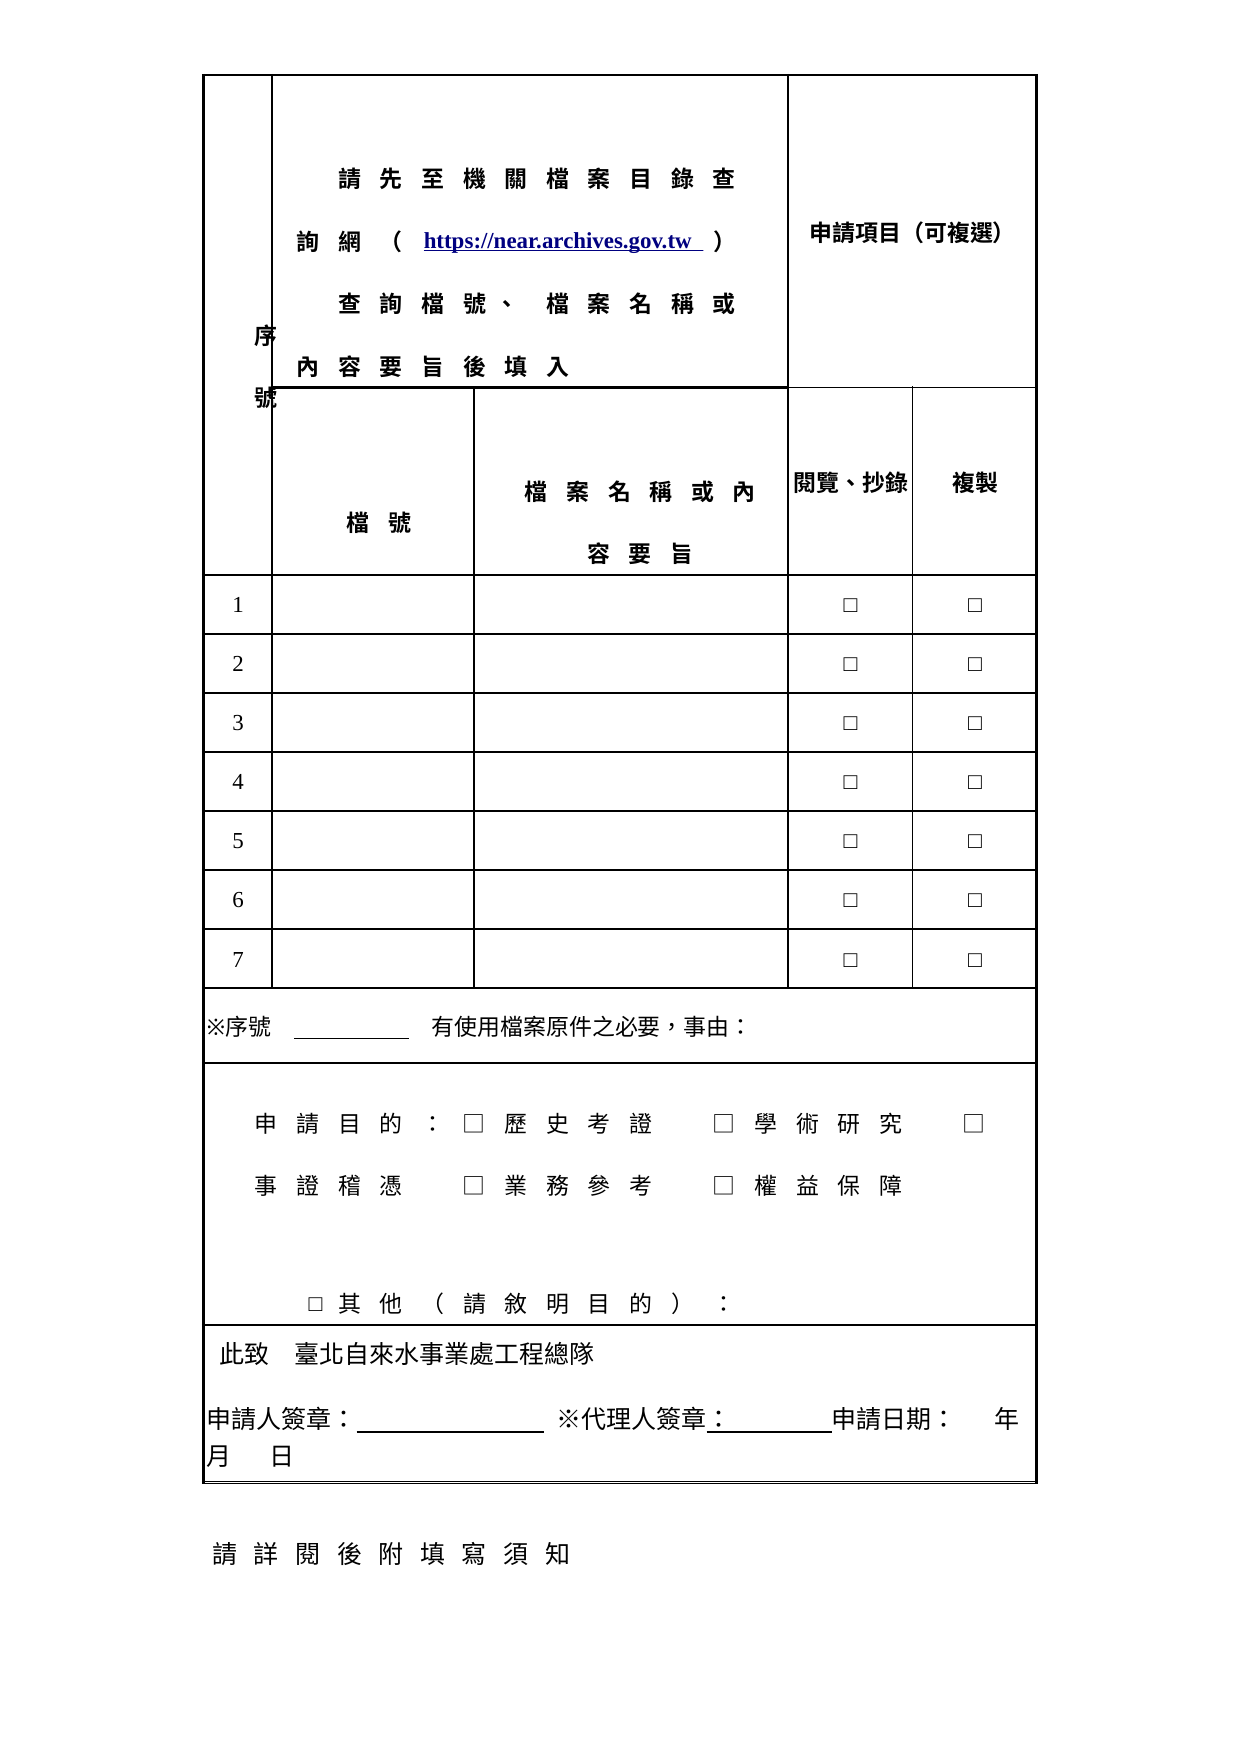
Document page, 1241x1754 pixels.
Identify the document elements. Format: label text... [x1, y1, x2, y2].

table_cell □ [789, 576, 912, 633]
table_cell □ [913, 871, 1035, 928]
table_cell □ [789, 694, 912, 751]
table_cell [273, 930, 473, 987]
table_cell □ [913, 635, 1035, 692]
table_cell [273, 871, 473, 928]
table_cell 5 [205, 812, 271, 869]
table_cell ※序號 有使用檔案原件之必要，事由： [205, 989, 1035, 1062]
table_cell [273, 753, 473, 810]
table_cell □ [789, 871, 912, 928]
table_cell 2 [205, 635, 271, 692]
table_cell 4 [205, 753, 271, 810]
table_cell [475, 694, 787, 751]
table_cell □ [913, 576, 1035, 633]
table_cell [475, 930, 787, 987]
table_cell 此致 臺北自來水事業處工程總隊 申請人簽章： ※代理人簽章： 申請日期： 年 月 日 [205, 1326, 1035, 1481]
table_cell [475, 871, 787, 928]
table_cell 檔號 [273, 389, 473, 574]
text 請詳閱後附填寫須知 [203, 1511, 1037, 1574]
table_cell 序號 [205, 76, 271, 574]
table_cell 閱覽、抄錄 [789, 388, 912, 574]
table_cell □ [789, 753, 912, 810]
table_cell [273, 694, 473, 751]
table_cell [273, 576, 473, 633]
table_cell [475, 635, 787, 692]
table_cell [273, 812, 473, 869]
table_cell [475, 576, 787, 633]
table_cell [273, 635, 473, 692]
table_cell □ [913, 930, 1035, 987]
table_cell 3 [205, 694, 271, 751]
table_cell [475, 753, 787, 810]
table_cell 1 [205, 576, 271, 633]
table_cell 申請目的：□歷史考證 □學術研究 □事證稽憑 □業務參考 □權益保障 □其他（請敘明目的）： [205, 1064, 1035, 1324]
table_cell 檔案名稱或內容要旨 [475, 389, 787, 574]
table_cell □ [913, 812, 1035, 869]
table_cell □ [913, 694, 1035, 751]
table_cell [475, 812, 787, 869]
table_cell □ [913, 753, 1035, 810]
table_cell □ [789, 635, 912, 692]
table_cell □ [789, 930, 912, 987]
table_cell 申請項目（可複選） [789, 76, 1035, 386]
table_cell 6 [205, 871, 271, 928]
table_cell 複製 [913, 388, 1035, 574]
table_cell □ [789, 812, 912, 869]
table_cell 7 [205, 930, 271, 987]
table_cell 請先至機關檔案目錄查詢網（https://near.archives.gov.tw） 查詢檔號、檔案名稱或內容要旨後填入 [273, 76, 787, 386]
